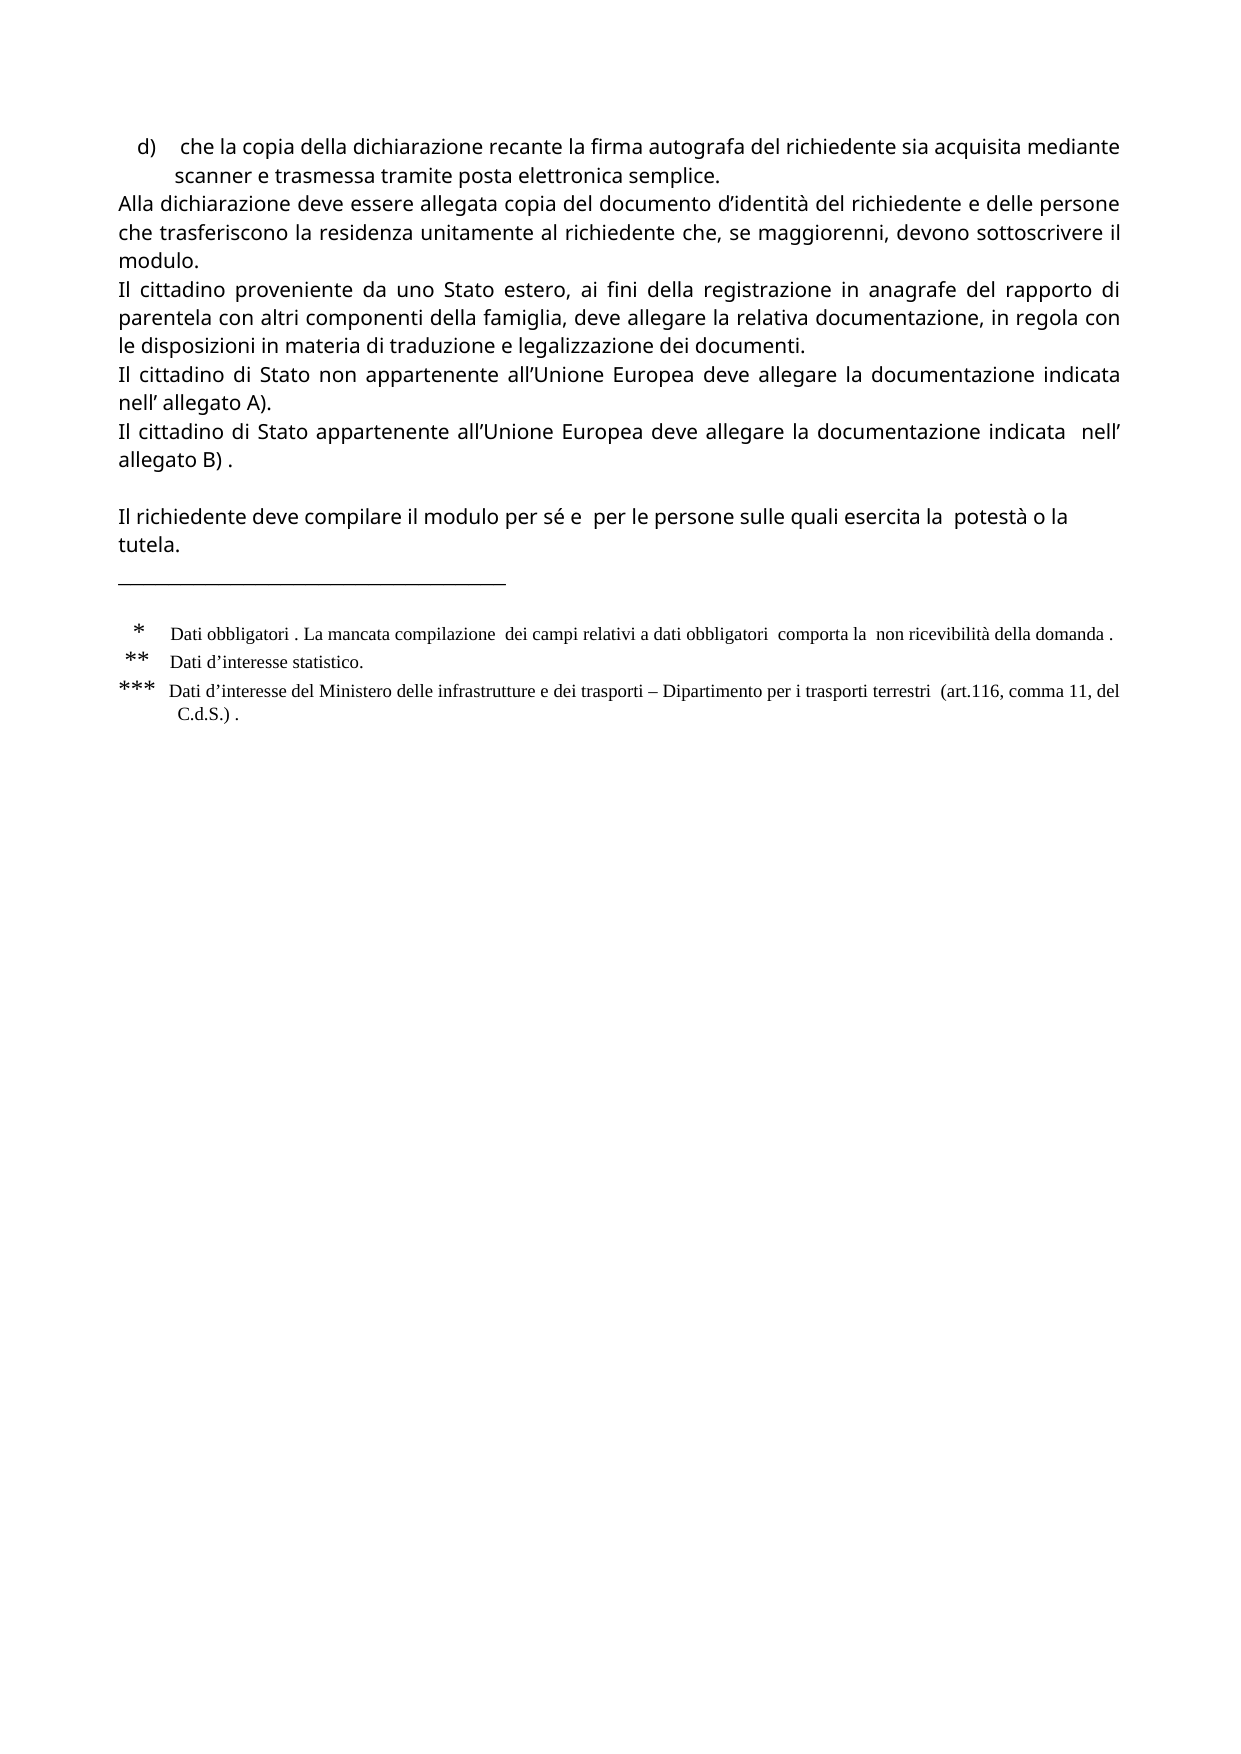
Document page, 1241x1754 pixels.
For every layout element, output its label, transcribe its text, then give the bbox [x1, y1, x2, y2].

text * Dati obbligatori . La mancata compilazione dei campi relativi a dati obbligatori comporta la non ricevibilità della domanda . [118, 617, 1122, 645]
text Il cittadino di Stato appartenente all’Unione Europea deve allegare la documentazione indicata nell’ allegato B) . [118, 417, 1122, 474]
text _______________________________ [118, 559, 1122, 588]
text ** Dati d’interesse statistico. [118, 645, 1122, 674]
text Il cittadino proveniente da uno Stato estero, ai fini della registrazione in anagrafe del rapporto di parentela con altri componenti della famiglia, deve allegare la relativa documentazione, in regola con le disposizioni in materia di traduzione e legalizzazione dei documenti. [118, 275, 1122, 360]
list che la copia della dichiarazione recante la firma autografa del richiedente sia acquisita mediante scanner e trasmessa tramite posta elettronica semplice. [137, 132, 1122, 189]
text Il cittadino di Stato non appartenente all’Unione Europea deve allegare la documentazione indicata nell’ allegato A). [118, 360, 1122, 417]
text Il richiedente deve compilare il modulo per sé e per le persone sulle quali esercita la potestà o la tutela. [118, 502, 1122, 559]
text *** Dati d’interesse del Ministero delle infrastrutture e dei trasporti – Dipartimento per i trasporti terrestri (art.116, comma 11, del C.d.S.) . [118, 674, 1122, 724]
text Alla dichiarazione deve essere allegata copia del documento d’identità del richiedente e delle persone che trasferiscono la residenza unitamente al richiedente che, se maggiorenni, devono sottoscrivere il modulo. [118, 189, 1122, 275]
